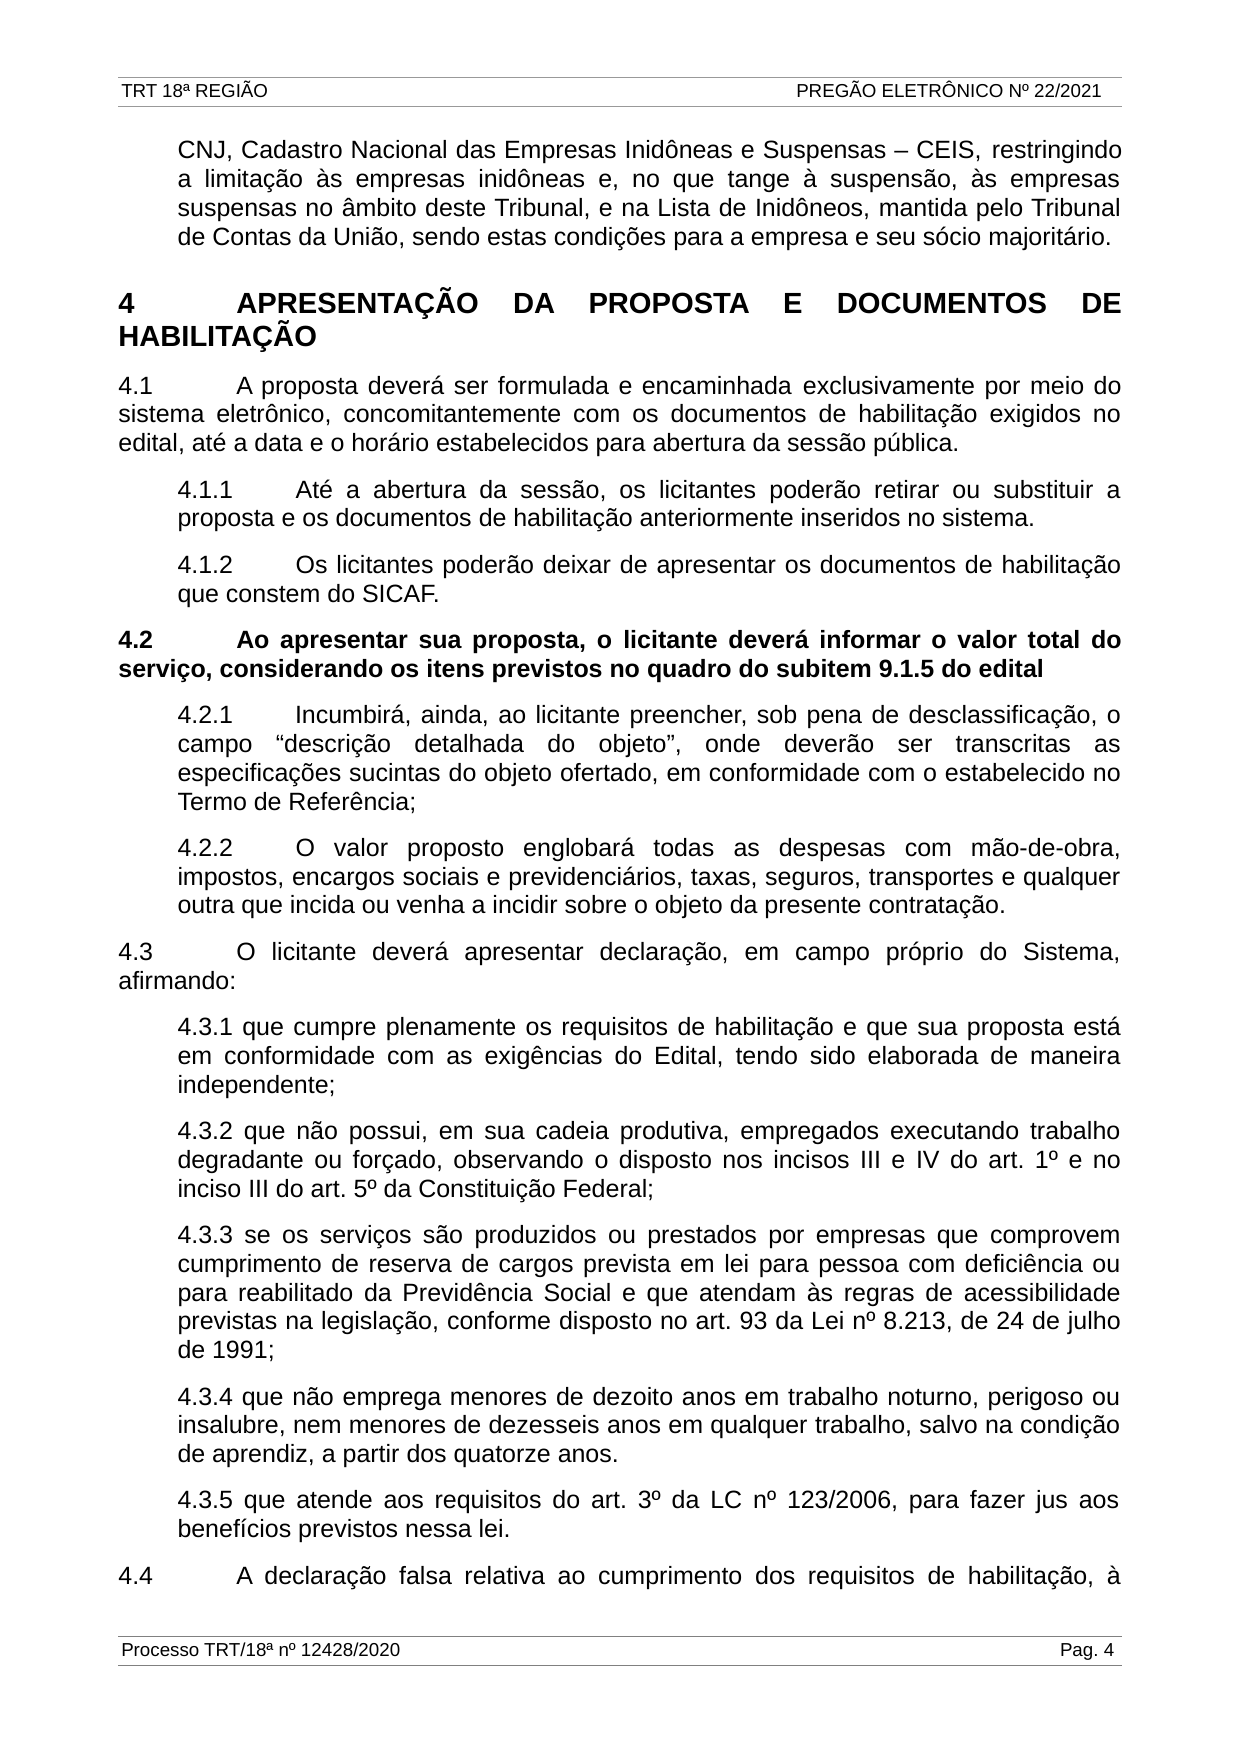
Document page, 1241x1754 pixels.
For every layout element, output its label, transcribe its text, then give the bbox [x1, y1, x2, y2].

text 4.3.3 se os serviços são produzidos ou prestados por empresas que comprovem cumprimento de reserva de cargos prevista em lei para pessoa com deficiência ou para reabilitado da Previdência Social e que atendam às regras de acessibilidade previstas na legislação, conforme disposto no art. 93 da Lei nº 8.213, de 24 de julho de 1991; [177, 1220, 1122, 1364]
text 4 APRESENTAÇÃO DA PROPOSTA E DOCUMENTOS DE HABILITAÇÃO [118, 286, 1122, 353]
text 4.3.1 que cumpre plenamente os requisitos de habilitação e que sua proposta está em conformidade com as exigências do Edital, tendo sido elaborada de maneira independente; [177, 1012, 1122, 1098]
text 4.4 A declaração falsa relativa ao cumprimento dos requisitos de habilitação, à [118, 1561, 1122, 1589]
text 4.3 O licitante deverá apresentar declaração, em campo próprio do Sistema, afirmando: [118, 937, 1122, 994]
text 4.3.5 que atende aos requisitos do art. 3º da LC nº 123/2006, para fazer jus aos benefícios previstos nessa lei. [177, 1486, 1122, 1543]
list 4.2 Ao apresentar sua proposta, o licitante deverá informar o valor total do serviço, considerando os itens previstos no quadro do subitem 9.1.5 do edital [118, 625, 1122, 683]
list 4.1.1 Até a abertura da sessão, os licitantes poderão retirar ou substituir a proposta e os documentos de habilitação anteriormente inseridos no sistema. [177, 475, 1122, 532]
list 4.1.2 Os licitantes poderão deixar de apresentar os documentos de habilitação que constem do SICAF. [177, 550, 1122, 607]
text 4.1 A proposta deverá ser formulada e encaminhada exclusivamente por meio do sistema eletrônico, concomitantemente com os documentos de habilitação exigidos no edital, até a data e o horário estabelecidos para abertura da sessão pública. [118, 371, 1122, 457]
list 4.2.1 Incumbirá, ainda, ao licitante preencher, sob pena de desclassificação, o campo “descrição detalhada do objeto”, onde deverão ser transcritas as especificações sucintas do objeto ofertado, em conformidade com o estabelecido no Termo de Referência; [177, 700, 1122, 815]
text 4.3.2 que não possui, em sua cadeia produtiva, empregados executando trabalho degradante ou forçado, observando o disposto nos incisos III e IV do art. 1º e no inciso III do art. 5º da Constituição Federal; [177, 1116, 1122, 1202]
text 4.3.4 que não emprega menores de dezoito anos em trabalho noturno, perigoso ou insalubre, nem menores de dezesseis anos em qualquer trabalho, salvo na condição de aprendiz, a partir dos quatorze anos. [177, 1382, 1122, 1468]
text CNJ, Cadastro Nacional das Empresas Inidôneas e Suspensas – CEIS, restringindo a limitação às empresas inidôneas e, no que tange à suspensão, às empresas suspensas no âmbito deste Tribunal, e na Lista de Inidôneos, mantida pelo Tribunal de Contas da União, sendo estas condições para a empresa e seu sócio majoritário. [177, 136, 1122, 251]
text 4.2.2 O valor proposto englobará todas as despesas com mão-de-obra, impostos, encargos sociais e previdenciários, taxas, seguros, transportes e qualquer outra que incida ou venha a incidir sobre o objeto da presente contratação. [177, 833, 1122, 919]
